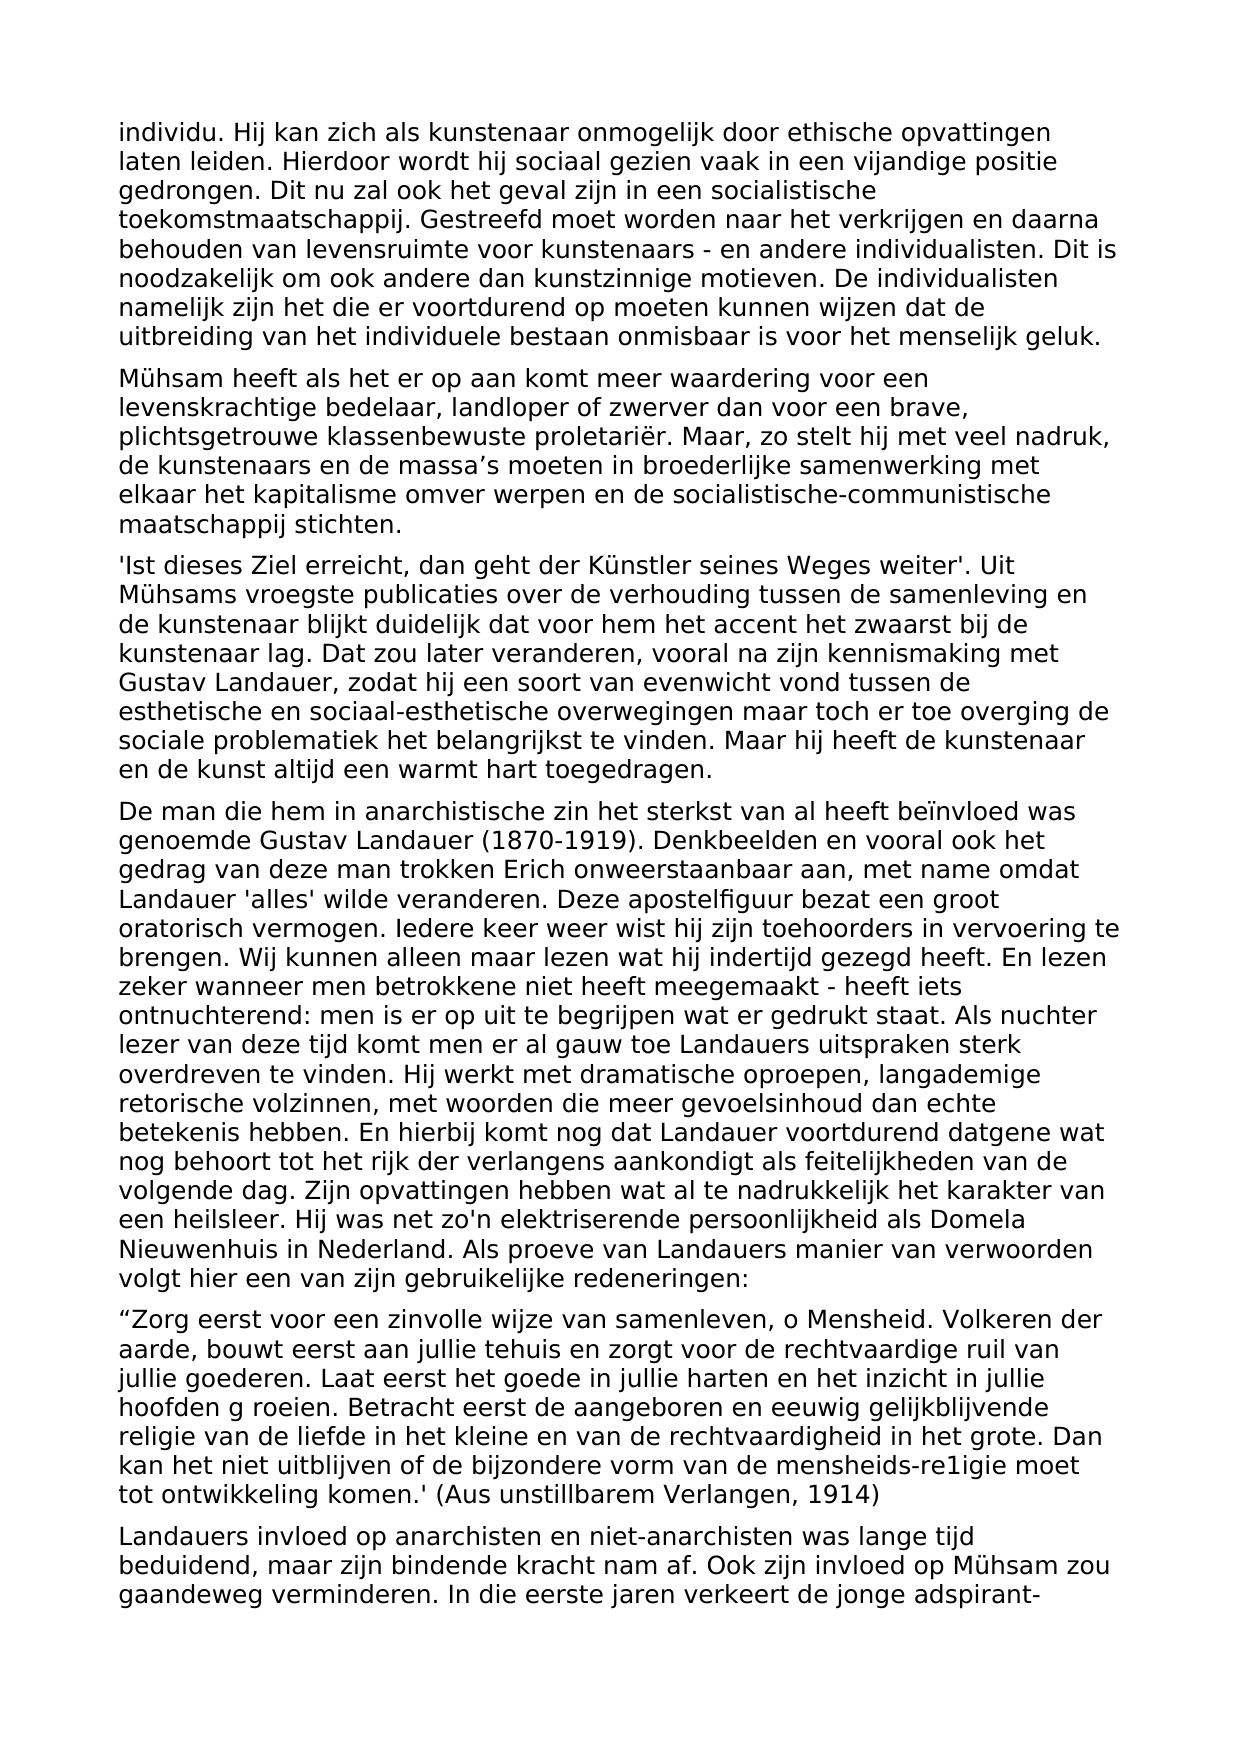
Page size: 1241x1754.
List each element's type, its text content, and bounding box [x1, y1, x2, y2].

text 'Ist dieses Ziel erreicht, dan geht der Künstler seines Weges weiter'. Uit Mühsams vroegste publicaties over de verhouding tussen de samenleving en de kunstenaar blijkt duidelijk dat voor hem het accent het zwaarst bij de kunstenaar lag. Dat zou later veranderen, vooral na zijn kennismaking met Gustav Landauer, zodat hij een soort van evenwicht vond tussen de esthetische en sociaal-esthetische overwegingen maar toch er toe overging de sociale problematiek het belangrijkst te vinden. Maar hij heeft de kunstenaar en de kunst altijd een warmt hart toegedragen. [118, 551, 1122, 785]
text Mühsam heeft als het er op aan komt meer waardering voor een levenskrachtige bedelaar, landloper of zwerver dan voor een brave, plichtsgetrouwe klassenbewuste proletariër. Maar, zo stelt hij met veel nadruk, de kunstenaars en de massa’s moeten in broederlijke samenwerking met elkaar het kapitalisme omver werpen en de socialistische-communistische maatschappij stichten. [118, 364, 1122, 539]
text Landauers invloed op anarchisten en niet-anarchisten was lange tijd beduidend, maar zijn bindende kracht nam af. Ook zijn invloed op Mühsam zou gaandeweg verminderen. In die eerste jaren verkeert de jonge adspirant- [118, 1522, 1122, 1610]
text individu. Hij kan zich als kunstenaar onmogelijk door ethische opvattingen laten leiden. Hierdoor wordt hij sociaal gezien vaak in een vijandige positie gedrongen. Dit nu zal ook het geval zijn in een socialistische toekomstmaatschappij. Gestreefd moet worden naar het verkrijgen en daarna behouden van levensruimte voor kunstenaars - en andere individualisten. Dit is noodzakelijk om ook andere dan kunstzinnige motieven. De individualisten namelijk zijn het die er voortdurend op moeten kunnen wijzen dat de uitbreiding van het individuele bestaan onmisbaar is voor het menselijk geluk. [118, 118, 1122, 351]
text “Zorg eerst voor een zinvolle wijze van samenleven, o Mensheid. Volkeren der aarde, bouwt eerst aan jullie tehuis en zorgt voor de rechtvaardige ruil van jullie goederen. Laat eerst het goede in jullie harten en het inzicht in jullie hoofden g roeien. Betracht eerst de aangeboren en eeuwig gelijkblijvende religie van de liefde in het kleine en van de rechtvaardigheid in het grote. Dan kan het niet uitblijven of de bijzondere vorm van de mensheids-re1igie moet tot ontwikkeling komen.' (Aus unstillbarem Verlangen, 1914) [118, 1306, 1122, 1510]
text De man die hem in anarchistische zin het sterkst van al heeft beïnvloed was genoemde Gustav Landauer (1870-1919). Denkbeelden en vooral ook het gedrag van deze man trokken Erich onweerstaanbaar aan, met name omdat Landauer 'alles' wilde veranderen. Deze apostelfiguur bezat een groot oratorisch vermogen. Iedere keer weer wist hij zijn toehoorders in vervoering te brengen. Wij kunnen alleen maar lezen wat hij indertijd gezegd heeft. En lezen zeker wanneer men betrokkene niet heeft meegemaakt - heeft iets ontnuchterend: men is er op uit te begrijpen wat er gedrukt staat. Als nuchter lezer van deze tijd komt men er al gauw toe Landauers uitspraken sterk overdreven te vinden. Hij werkt met dramatische oproepen, langademige retorische volzinnen, met woorden die meer gevoelsinhoud dan echte betekenis hebben. En hierbij komt nog dat Landauer voortdurend datgene wat nog behoort tot het rijk der verlangens aankondigt als feitelijkheden van de volgende dag. Zijn opvattingen hebben wat al te nadrukkelijk het karakter van een heilsleer. Hij was net zo'n elektriserende persoonlijkheid als Domela Nieuwenhuis in Nederland. Als proeve van Landauers manier van verwoorden volgt hier een van zijn gebruikelijke redeneringen: [118, 797, 1122, 1293]
